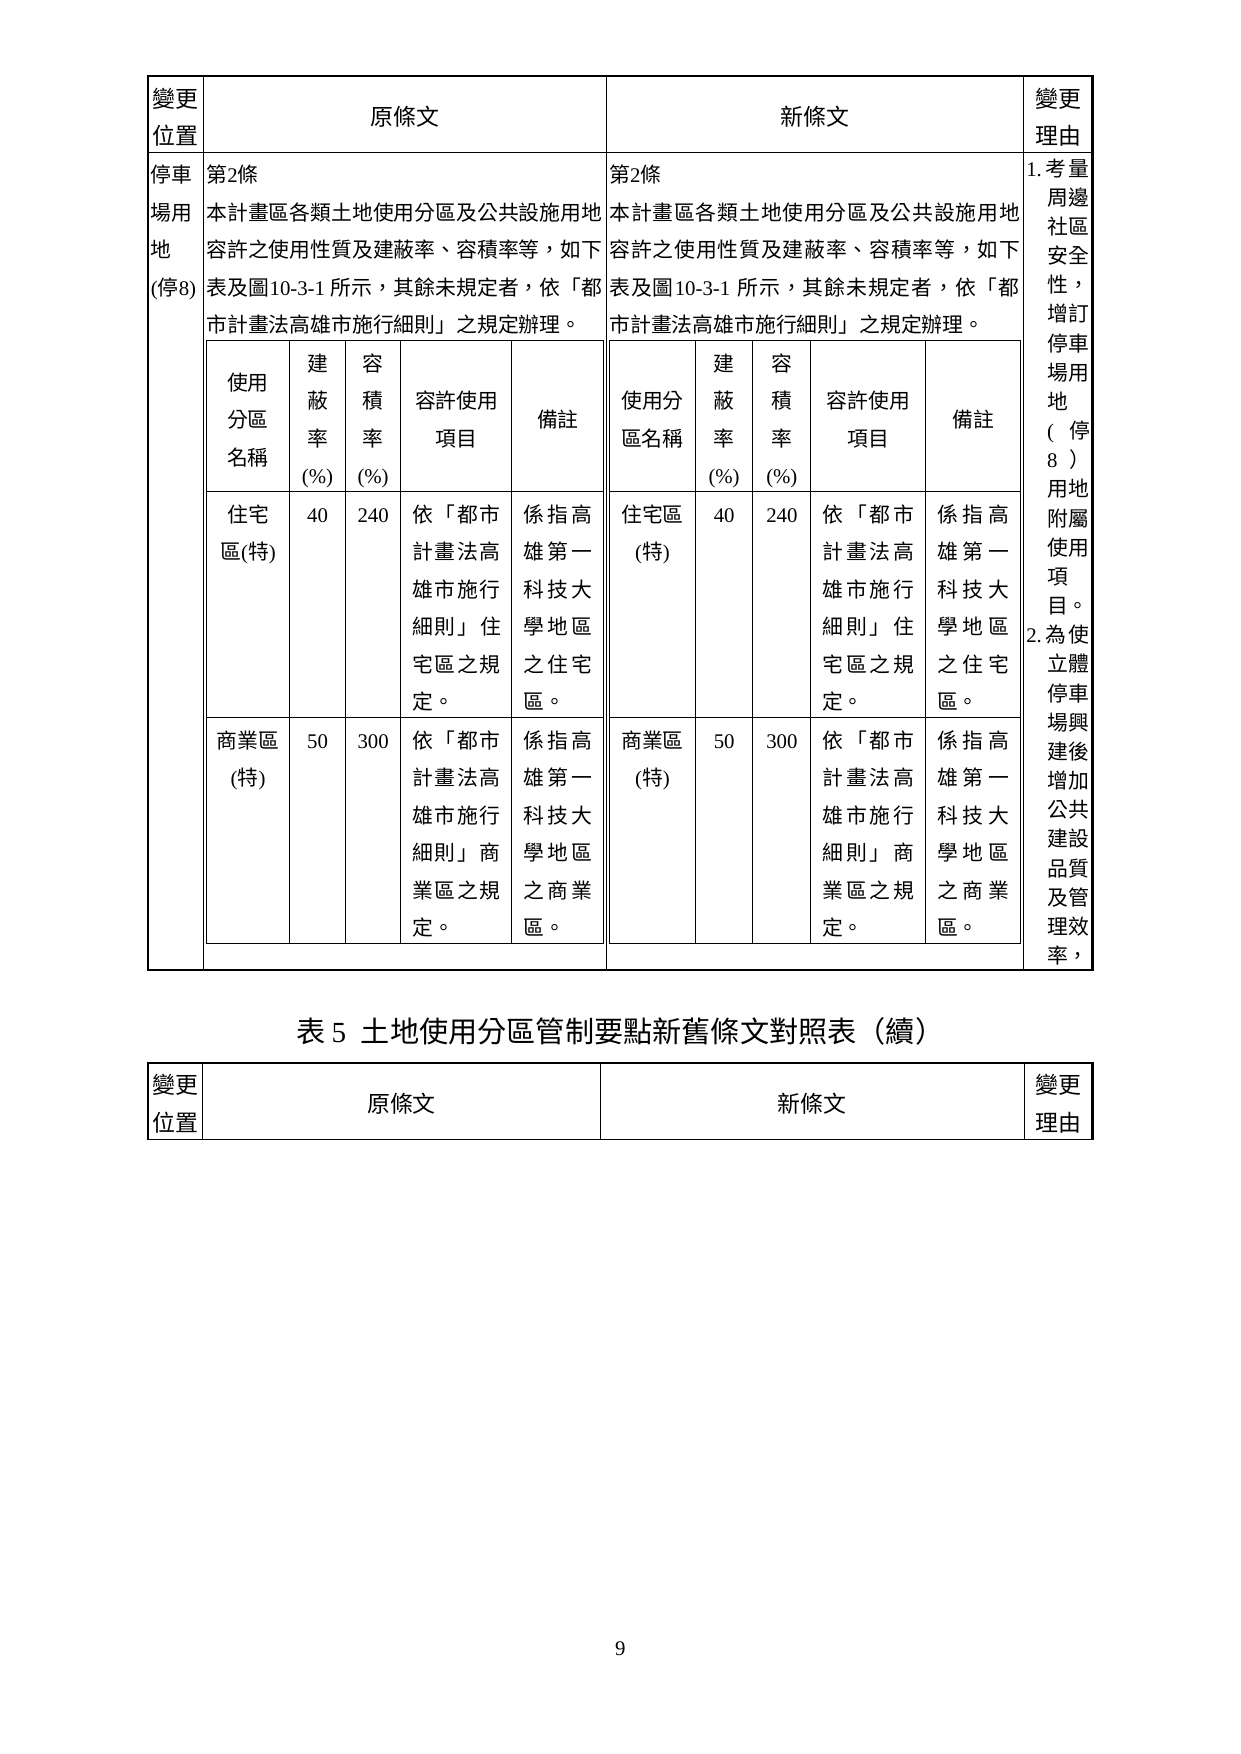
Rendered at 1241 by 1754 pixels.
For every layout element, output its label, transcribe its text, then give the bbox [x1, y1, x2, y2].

text 表5 土地使用分區管制要點新舊條文對照表（續） [148, 1009, 1092, 1051]
table_cell 住宅區(特) [207, 492, 289, 717]
table_cell 1.考量周邊社區安全性，增訂停車場用地(停8）用地附屬使用項目。 2.為使立體停車場興建後增加公共建設品質及管理效率， [1024, 153, 1091, 969]
table_header 變更 理由 [1024, 77, 1091, 152]
table_cell 係指高雄第一科技大學地區之住宅區。 [512, 492, 603, 717]
table_cell 第2條 本計畫區各類土地使用分區及公共設施用地容許之使用性質及建蔽率、容積率等，如下表及圖10-3-1 所示，其餘未規定者，依「都市計畫法高雄市施行細則」之規定辦理。 [204, 153, 606, 969]
table_cell 50 [696, 718, 752, 943]
table_cell 係指高雄第一科技大學地區之住宅區。 [926, 492, 1020, 717]
table_header 容許使用項目 [811, 341, 925, 491]
table_cell 240 [346, 492, 400, 717]
table_cell 係指高雄第一科技大學地區之商業區。 [512, 718, 603, 943]
table_header 新條文 [601, 1064, 1024, 1139]
table_header 建蔽率 (%) [696, 341, 752, 491]
table_header 變更 理由 [1025, 1064, 1091, 1139]
table_header 建蔽率 (%) [290, 341, 345, 491]
table_cell 300 [346, 718, 400, 943]
table_header 新條文 [607, 77, 1023, 152]
table_header 使用分區名稱 [207, 341, 289, 491]
table_cell 第2條 本計畫區各類土地使用分區及公共設施用地容許之使用性質及建蔽率、容積率等，如下表及圖10-3-1 所示，其餘未規定者，依「都市計畫法高雄市施行細則」之規定辦理。 [607, 153, 1023, 969]
table_header 使用分區名稱 [610, 341, 695, 491]
table_header 備註 [512, 341, 603, 491]
table_cell 商業區 (特) [207, 718, 289, 943]
table_cell 50 [290, 718, 345, 943]
table_header 原條文 [203, 1064, 600, 1139]
table_header 備註 [926, 341, 1020, 491]
table_cell 40 [290, 492, 345, 717]
table_cell 依「都市計畫法高雄市施行細則」商業區之規定。 [401, 718, 511, 943]
table_header 容許使用項目 [401, 341, 511, 491]
table_header 容積率 (%) [346, 341, 400, 491]
table_cell 300 [753, 718, 810, 943]
table_cell 商業區 (特) [610, 718, 695, 943]
table_cell 依「都市計畫法高雄市施行細則」商業區之規定。 [811, 718, 925, 943]
table_header 變更位置 [149, 77, 203, 152]
table_header 容積率 (%) [753, 341, 810, 491]
table_cell 40 [696, 492, 752, 717]
table_cell 住宅區(特) [610, 492, 695, 717]
table_cell 依「都市計畫法高雄市施行細則」住宅區之規定。 [811, 492, 925, 717]
table_header 變更位置 [149, 1064, 202, 1139]
table_cell 240 [753, 492, 810, 717]
table_cell 依「都市計畫法高雄市施行細則」住宅區之規定。 [401, 492, 511, 717]
table_header 原條文 [204, 77, 606, 152]
table_cell 係指高雄第一科技大學地區之商業區。 [926, 718, 1020, 943]
table_cell 停車場用地 (停8) [149, 153, 203, 969]
